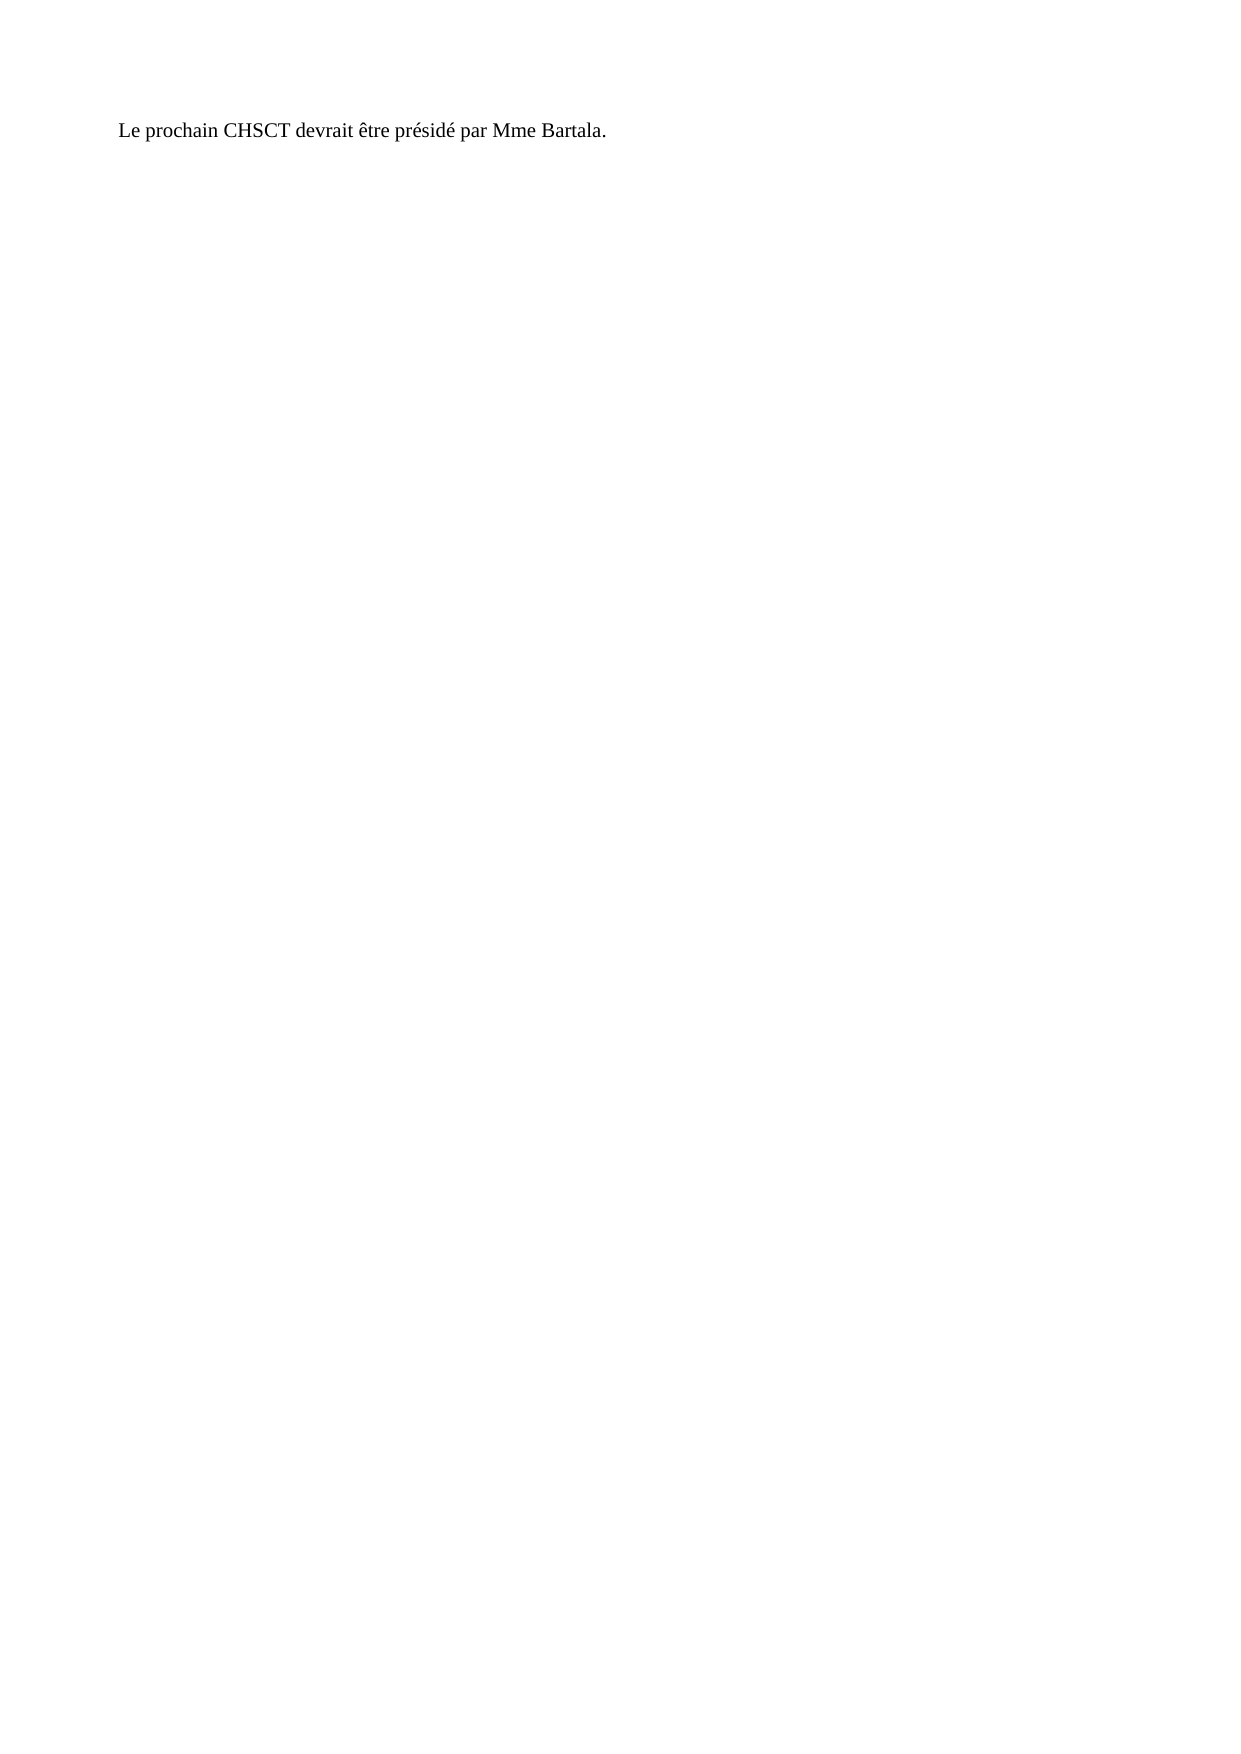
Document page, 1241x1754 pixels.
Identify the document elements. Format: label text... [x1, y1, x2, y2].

text Le prochain CHSCT devrait être présidé par Mme Bartala. [118, 118, 1122, 142]
